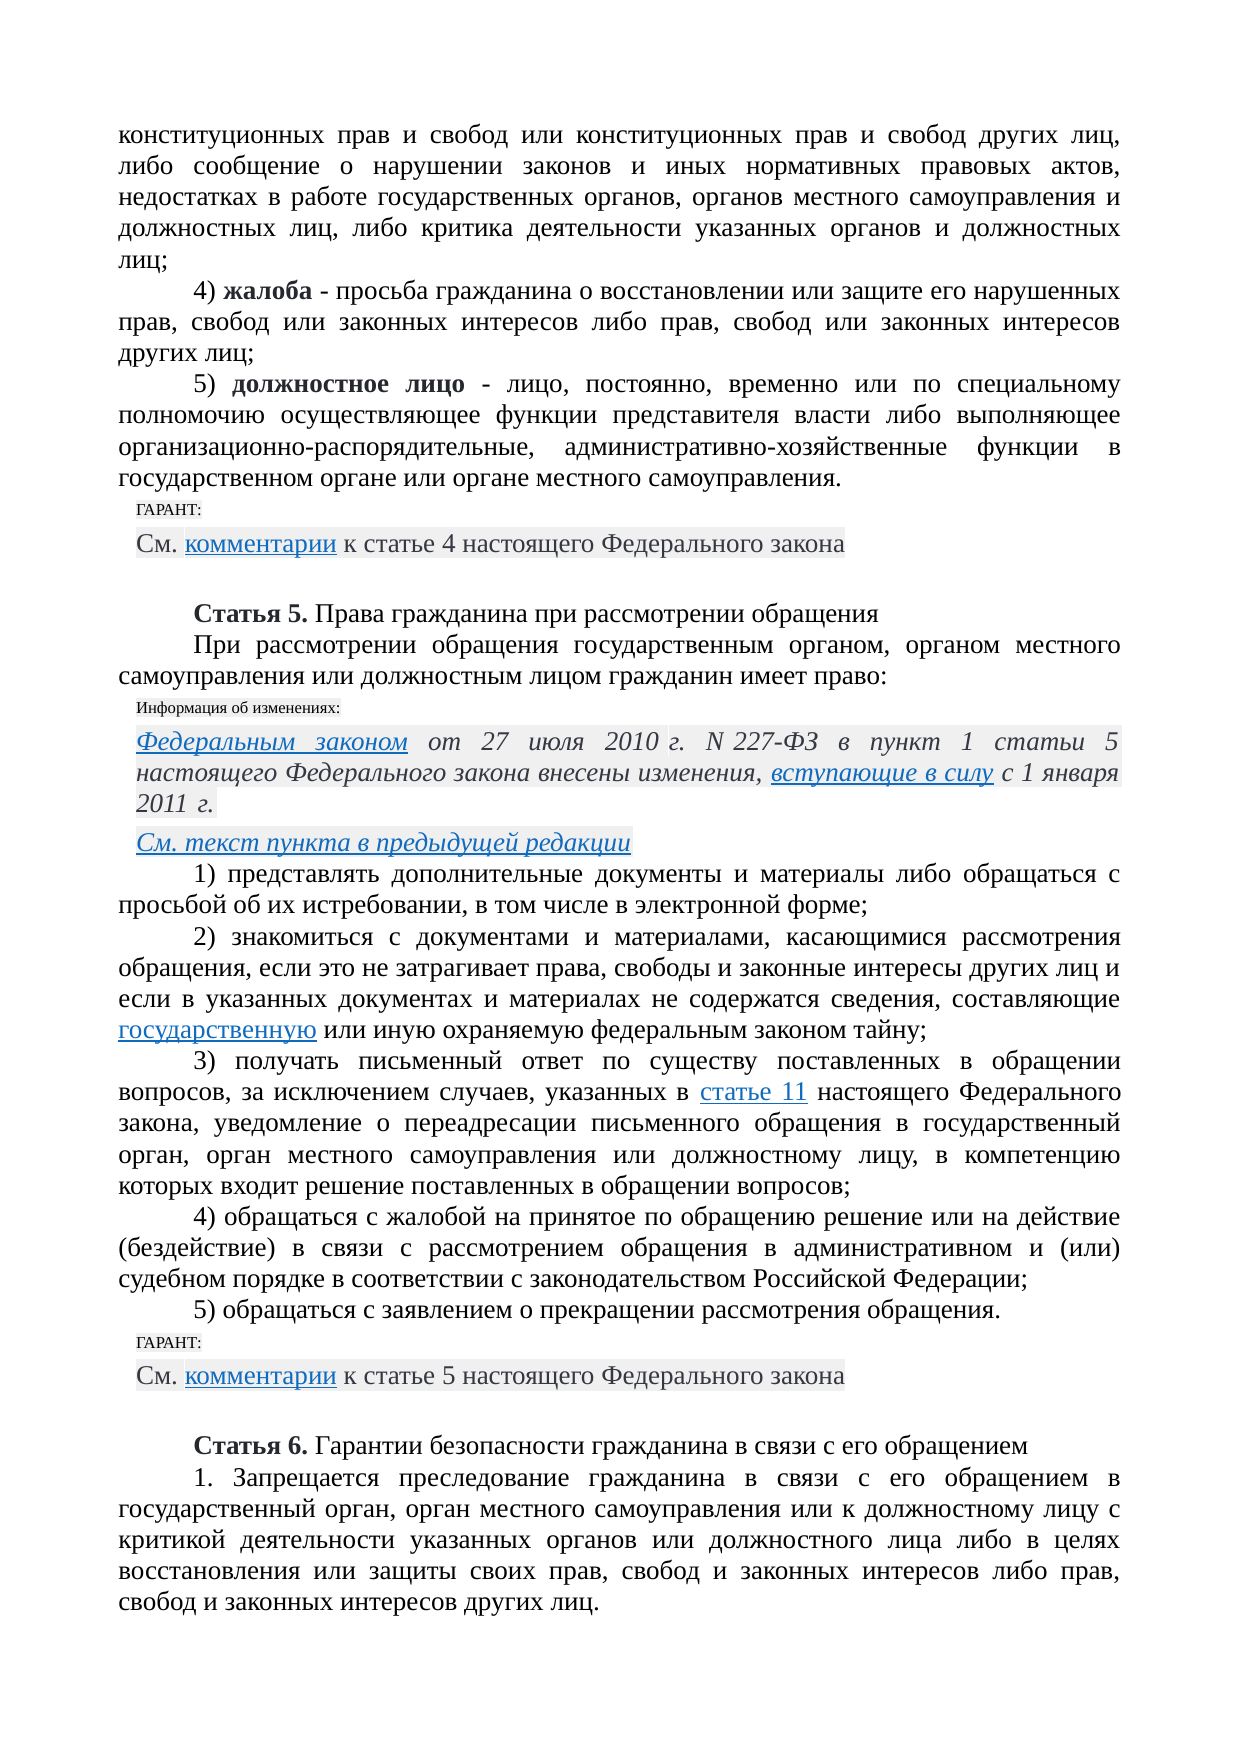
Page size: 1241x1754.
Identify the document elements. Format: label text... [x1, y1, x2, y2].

text При рассмотрении обращения государственным органом, органом местного самоуправления или должностным лицом гражданин имеет право: [118, 628, 1122, 690]
text См. комментарии к статье 5 настоящего Федерального закона [136, 1359, 1122, 1391]
text Информация об изменениях: [136, 698, 1122, 717]
text 1) представлять дополнительные документы и материалы либо обращаться с просьбой об их истребовании, в том числе в электронной форме; [118, 857, 1122, 920]
text Федеральным законом от 27 июля 2010 г. N 227-ФЗ в пункт 1 статьи 5 настоящего Федерального закона внесены изменения, вступающие в силу с 1 января 2011 г. [136, 725, 1122, 818]
text 3) получать письменный ответ по существу поставленных в обращении вопросов, за исключением случаев, указанных в статье 11 настоящего Федерального закона, уведомление о переадресации письменного обращения в государственный орган, орган местного самоуправления или должностному лицу, в компетенцию которых входит решение поставленных в обращении вопросов; [118, 1044, 1122, 1200]
text 4) жалоба - просьба гражданина о восстановлении или защите его нарушенных прав, свобод или законных интересов либо прав, свобод или законных интересов других лиц; [118, 274, 1122, 367]
text См. текст пункта в предыдущей редакции [136, 826, 1122, 857]
text 5) должностное лицо - лицо, постоянно, временно или по специальному полномочию осуществляющее функции представителя власти либо выполняющее организационно-распорядительные, административно-хозяйственные функции в государственном органе или органе местного самоуправления. [118, 367, 1122, 492]
text 5) обращаться с заявлением о прекращении рассмотрения обращения. [118, 1293, 1122, 1324]
text конституционных прав и свобод или конституционных прав и свобод других лиц, либо сообщение о нарушении законов и иных нормативных правовых актов, недостатках в работе государственных органов, органов местного самоуправления и должностных лиц, либо критика деятельности указанных органов и должностных лиц; [118, 118, 1122, 274]
text Статья 5. Права гражданина при рассмотрении обращения [193, 597, 1122, 628]
text 2) знакомиться с документами и материалами, касающимися рассмотрения обращения, если это не затрагивает права, свободы и законные интересы других лиц и если в указанных документах и материалах не содержатся сведения, составляющие государственную или иную охраняемую федеральным законом тайну; [118, 920, 1122, 1044]
text 4) обращаться с жалобой на принятое по обращению решение или на действие (бездействие) в связи с рассмотрением обращения в административном и (или) судебном порядке в соответствии с законодательством Российской Федерации; [118, 1200, 1122, 1293]
text ГАРАНТ: [136, 1332, 1122, 1352]
text 1. Запрещается преследование гражданина в связи с его обращением в государственный орган, орган местного самоуправления или к должностному лицу с критикой деятельности указанных органов или должностного лица либо в целях восстановления или защиты своих прав, свобод и законных интересов либо прав, свобод и законных интересов других лиц. [118, 1461, 1122, 1616]
text См. комментарии к статье 4 настоящего Федерального закона [136, 527, 1122, 558]
text Статья 6. Гарантии безопасности гражданина в связи с его обращением [193, 1429, 1122, 1461]
text ГАРАНТ: [136, 500, 1122, 519]
